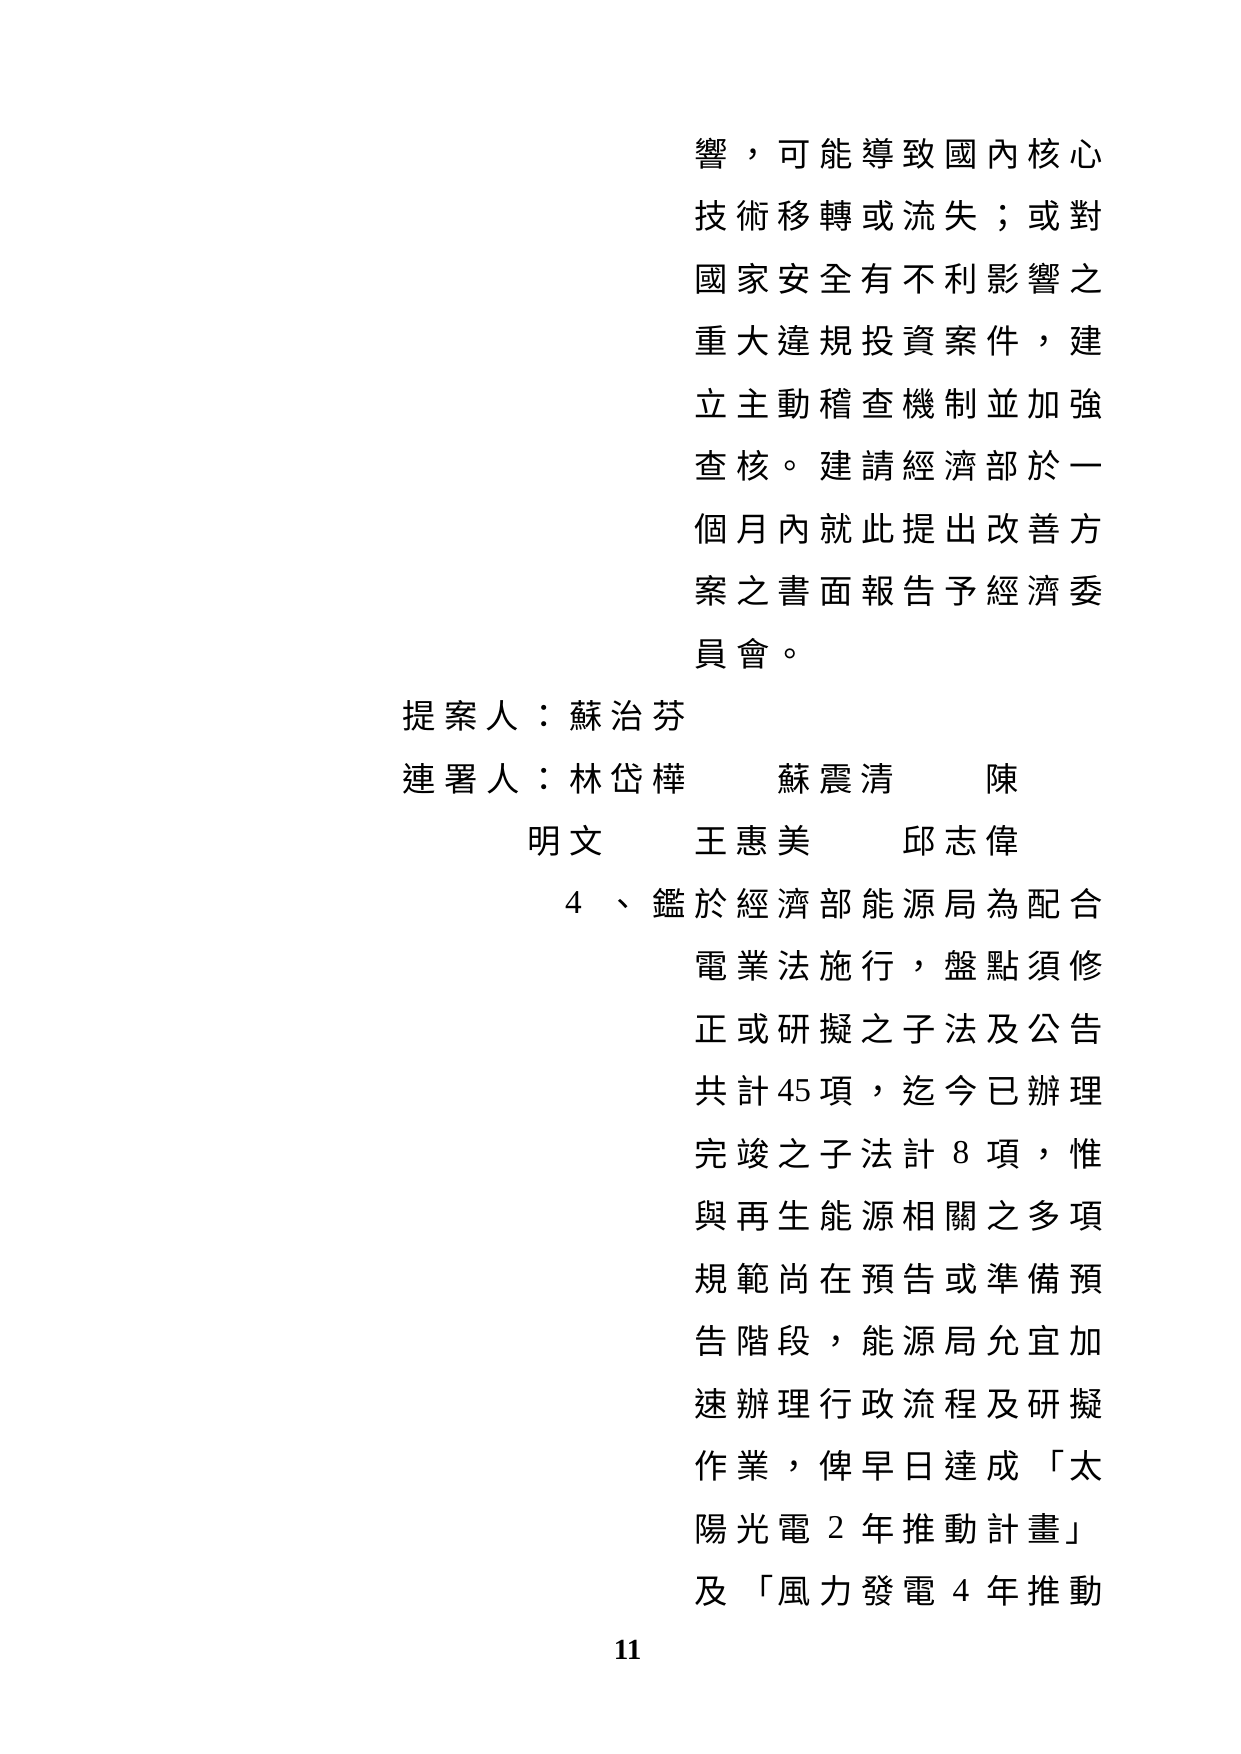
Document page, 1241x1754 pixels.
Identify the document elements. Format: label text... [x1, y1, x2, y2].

text 連署人：林岱樺 蘇震清 陳明文 王惠美 邱志偉 [384, 735, 1044, 860]
list 鑑於經濟部能源局為配合電業法施行，盤點須修正或研擬之子法及公告共計45項，迄今已辦理完竣之子法計8項，惟與再生能源相關之多項規範尚在預告或準備預告階段，能源局允宜加速辦理行政流程及研擬作業，俾早日達成「太陽光電2年推動計畫」及「風力發電4年推動 [535, 860, 1132, 1610]
text 提案人：蘇治芬 [384, 673, 1044, 735]
list 響，可能導致國內核心技術移轉或流失；或對國家安全有不利影響之重大違規投資案件，建立主動稽查機制並加強查核。建請經濟部於一個月內就此提出改善方案之書面報告予經濟委員會。 [535, 110, 1132, 673]
